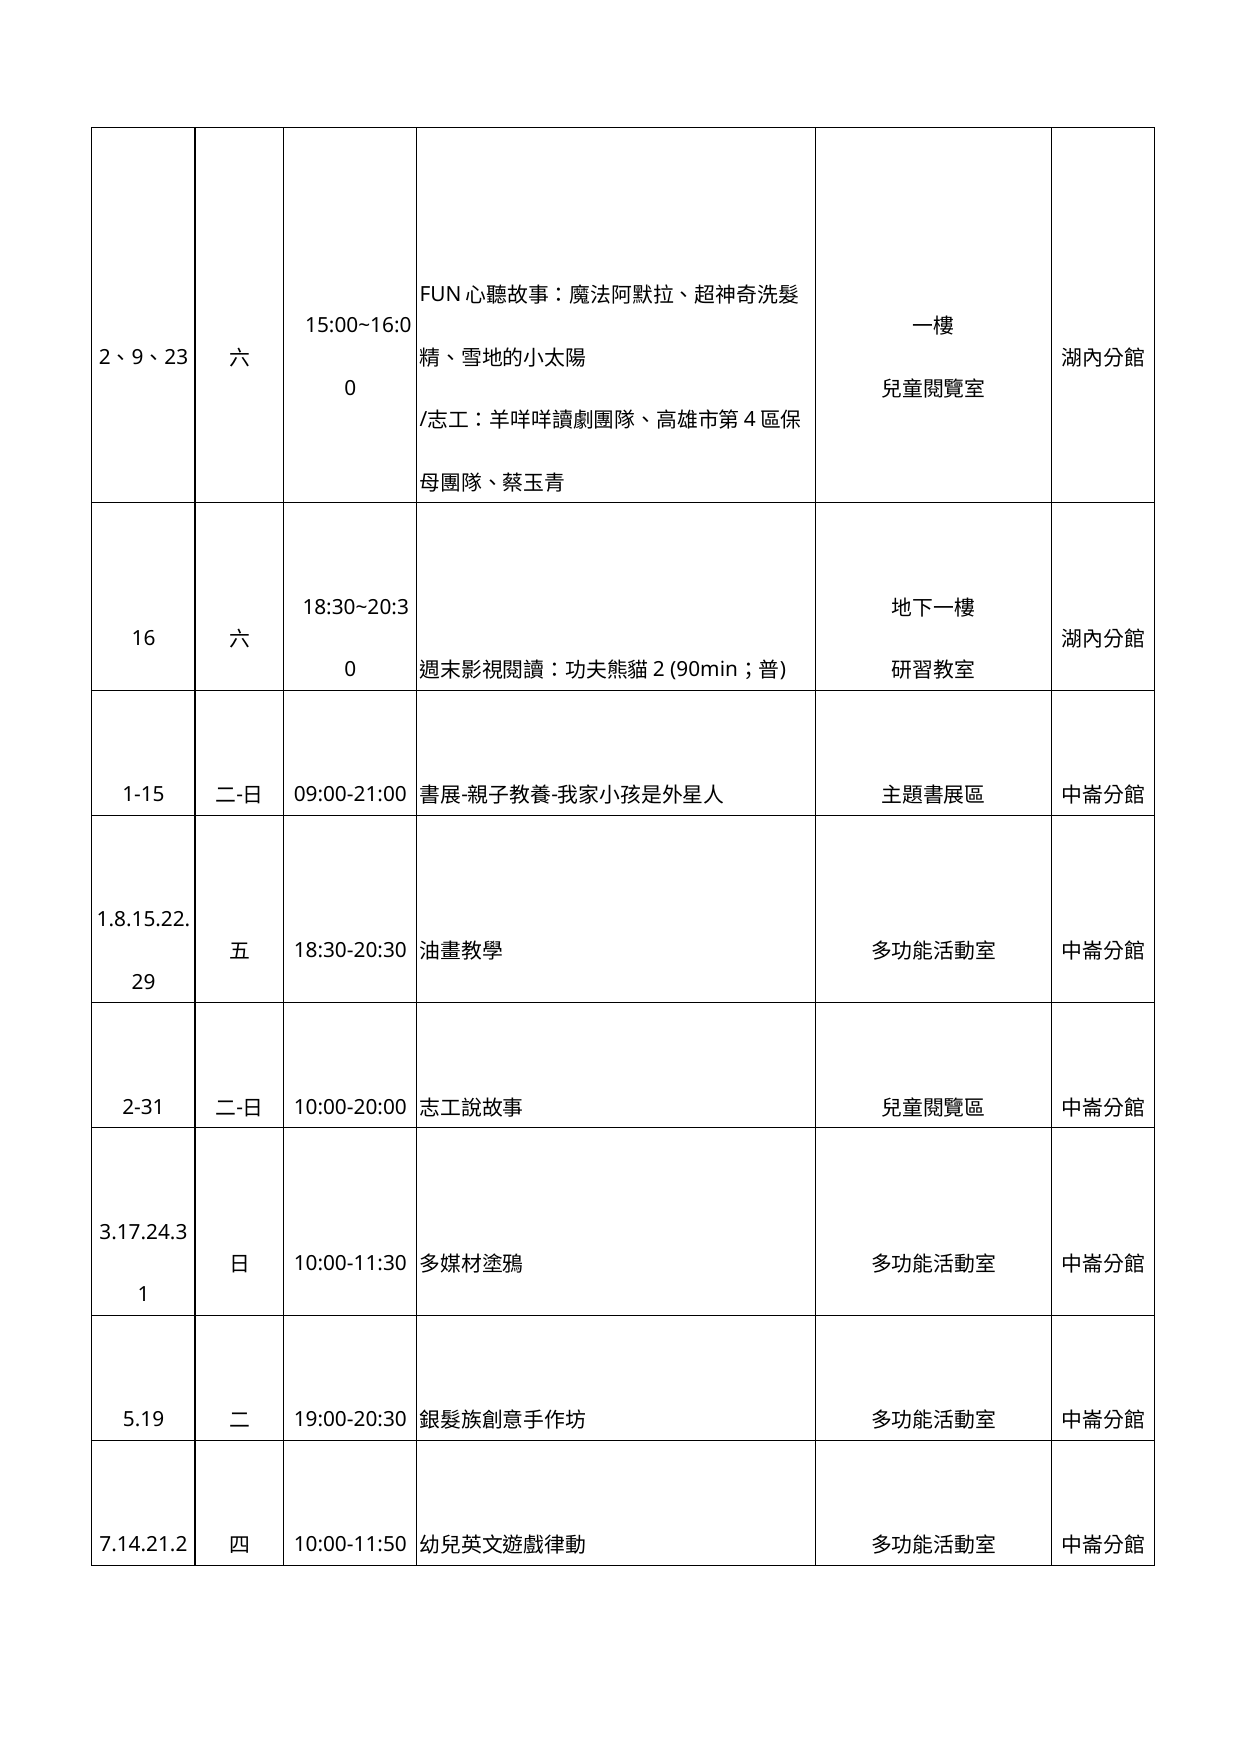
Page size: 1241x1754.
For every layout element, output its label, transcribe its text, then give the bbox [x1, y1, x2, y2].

table_cell 7.14.21.2 [92, 1441, 194, 1564]
table_cell 二-日 [196, 691, 283, 814]
table_cell 六 [196, 503, 283, 689]
table_cell 湖內分館 [1052, 128, 1154, 502]
table_cell 2、9、23 [92, 128, 194, 502]
table_cell 19:00-20:30 [284, 1316, 416, 1439]
table_cell 油畫教學 [417, 816, 815, 1002]
table_cell 2-31 [92, 1003, 194, 1127]
table_cell 中崙分館 [1052, 691, 1154, 814]
table_cell 志工說故事 [417, 1003, 815, 1127]
table_cell 1-15 [92, 691, 194, 814]
table_cell 二-日 [196, 1003, 283, 1127]
table_cell 16 [92, 503, 194, 689]
table_cell 1.8.15.22.29 [92, 816, 194, 1002]
table_cell 二 [196, 1316, 283, 1439]
table_cell 09:00-21:00 [284, 691, 416, 814]
table_cell 銀髮族創意手作坊 [417, 1316, 815, 1439]
table_cell 幼兒英文遊戲律動 [417, 1441, 815, 1564]
table_cell 中崙分館 [1052, 1316, 1154, 1439]
table_cell 中崙分館 [1052, 1128, 1154, 1314]
table_cell 10:00-20:00 [284, 1003, 416, 1127]
table_cell 15:00~16:00 [284, 128, 416, 502]
table_cell FUN心聽故事：魔法阿默拉、超神奇洗髮精、雪地的小太陽 /志工：羊咩咩讀劇團隊、高雄市第4區保母團隊、蔡玉青 [417, 128, 815, 502]
table_cell 週末影視閱讀：功夫熊貓2 (90min；普) [417, 503, 815, 689]
table_cell 書展-親子教養-我家小孩是外星人 [417, 691, 815, 814]
table_cell 多功能活動室 [816, 1441, 1051, 1564]
table_cell 六 [196, 128, 283, 502]
table_cell 3.17.24.31 [92, 1128, 194, 1314]
table_cell 10:00-11:30 [284, 1128, 416, 1314]
table_cell 一樓 兒童閱覽室 [816, 128, 1051, 502]
table_cell 主題書展區 [816, 691, 1051, 814]
table_cell 多功能活動室 [816, 816, 1051, 1002]
table_cell 中崙分館 [1052, 1441, 1154, 1564]
table_cell 18:30-20:30 [284, 816, 416, 1002]
table_cell 5.19 [92, 1316, 194, 1439]
table_cell 中崙分館 [1052, 1003, 1154, 1127]
table_cell 10:00-11:50 [284, 1441, 416, 1564]
table_cell 兒童閱覽區 [816, 1003, 1051, 1127]
table_cell 多功能活動室 [816, 1128, 1051, 1314]
table_cell 多功能活動室 [816, 1316, 1051, 1439]
table_cell 中崙分館 [1052, 816, 1154, 1002]
table_cell 四 [196, 1441, 283, 1564]
table_cell 五 [196, 816, 283, 1002]
table_cell 多媒材塗鴉 [417, 1128, 815, 1314]
table_cell 地下一樓 研習教室 [816, 503, 1051, 689]
table_cell 湖內分館 [1052, 503, 1154, 689]
table_cell 日 [196, 1128, 283, 1314]
table_cell 18:30~20:30 [284, 503, 416, 689]
